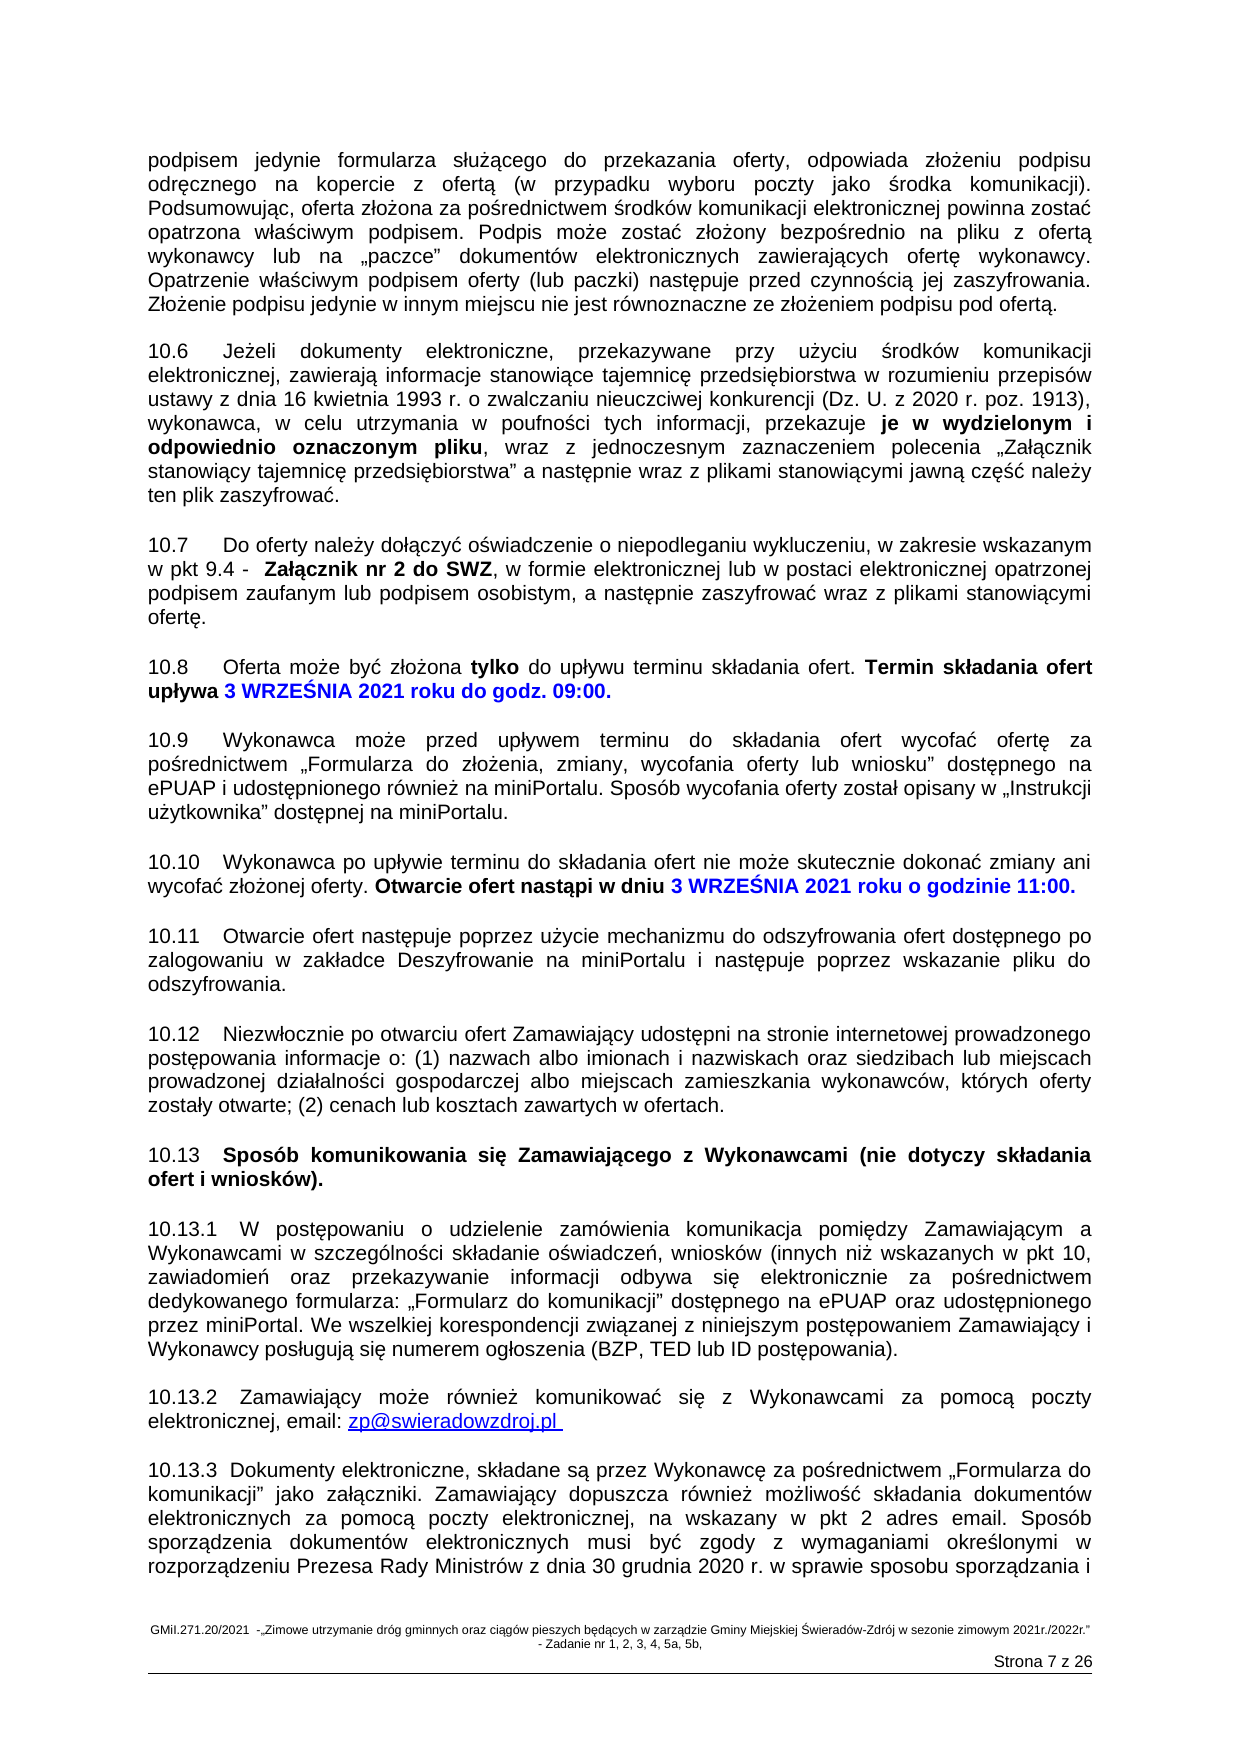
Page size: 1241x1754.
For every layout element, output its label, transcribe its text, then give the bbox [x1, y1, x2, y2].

list Zamawiający może również komunikować się z Wykonawcami za pomocą poczty elektronicznej, email: zp@swieradowzdroj.pl [148, 1384, 1092, 1432]
list Niezwłocznie po otwarciu ofert Zamawiający udostępni na stronie internetowej prowadzonego postępowania informacje o: (1) nazwach albo imionach i nazwiskach oraz siedzibach lub miejscach prowadzonej działalności gospodarczej albo miejscach zamieszkania wykonawców, których oferty zostały otwarte; (2) cenach lub kosztach zawartych w ofertach. [148, 1021, 1092, 1117]
list W postępowaniu o udzielenie zamówienia komunikacja pomiędzy Zamawiającym a Wykonawcami w szczególności składanie oświadczeń, wniosków (innych niż wskazanych w pkt 10, zawiadomień oraz przekazywanie informacji odbywa się elektronicznie za pośrednictwem dedykowanego formularza: „Formularz do komunikacji” dostępnego na ePUAP oraz udostępnionego przez miniPortal. We wszelkiej korespondencji związanej z niniejszym postępowaniem Zamawiający i Wykonawcy posługują się numerem ogłoszenia (BZP, TED lub ID postępowania). [148, 1217, 1092, 1361]
list Do oferty należy dołączyć oświadczenie o niepodleganiu wykluczeniu, w zakresie wskazanym w pkt 9.4 - Załącznik nr 2 do SWZ, w formie elektronicznej lub w postaci elektronicznej opatrzonej podpisem zaufanym lub podpisem osobistym, a następnie zaszyfrować wraz z plikami stanowiącymi ofertę. [148, 533, 1092, 629]
list Wykonawca po upływie terminu do składania ofert nie może skutecznie dokonać zmiany ani wycofać złożonej oferty. Otwarcie ofert nastąpi w dniu 3 WRZEŚNIA 2021 roku o godzinie 11:00. [148, 850, 1092, 898]
list Oferta może być złożona tylko do upływu terminu składania ofert. Termin składania ofert upływa 3 WRZEŚNIA 2021 roku do godz. 09:00. [148, 654, 1092, 702]
list Jeżeli dokumenty elektroniczne, przekazywane przy użyciu środków komunikacji elektronicznej, zawierają informacje stanowiące tajemnicę przedsiębiorstwa w rozumieniu przepisów ustawy z dnia 16 kwietnia 1993 r. o zwalczaniu nieuczciwej konkurencji (Dz. U. z 2020 r. poz. 1913), wykonawca, w celu utrzymania w poufności tych informacji, przekazuje je w wydzielonym i odpowiednio oznaczonym pliku, wraz z jednoczesnym zaznaczeniem polecenia „Załącznik stanowiący tajemnicę przedsiębiorstwa” a następnie wraz z plikami stanowiącymi jawną część należy ten plik zaszyfrować. [148, 339, 1092, 507]
list Otwarcie ofert następuje poprzez użycie mechanizmu do odszyfrowania ofert dostępnego po zalogowaniu w zakładce Deszyfrowanie na miniPortalu i następuje poprzez wskazanie pliku do odszyfrowania. [148, 924, 1092, 996]
list Wykonawca może przed upływem terminu do składania ofert wycofać ofertę za pośrednictwem „Formularza do złożenia, zmiany, wycofania oferty lub wniosku” dostępnego na ePUAP i udostępnionego również na miniPortalu. Sposób wycofania oferty został opisany w „Instrukcji użytkownika” dostępnej na miniPortalu. [148, 728, 1092, 824]
text podpisem jedynie formularza służącego do przekazania oferty, odpowiada złożeniu podpisu odręcznego na kopercie z ofertą (w przypadku wyboru poczty jako środka komunikacji). Podsumowując, oferta złożona za pośrednictwem środków komunikacji elektronicznej powinna zostać opatrzona właściwym podpisem. Podpis może zostać złożony bezpośrednio na pliku z ofertą wykonawcy lub na „paczce” dokumentów elektronicznych zawierających ofertę wykonawcy. Opatrzenie właściwym podpisem oferty (lub paczki) następuje przed czynnością jej zaszyfrowania. Złożenie podpisu jedynie w innym miejscu nie jest równoznaczne ze złożeniem podpisu pod ofertą. [148, 148, 1092, 315]
list Dokumenty elektroniczne, składane są przez Wykonawcę za pośrednictwem „Formularza do komunikacji” jako załączniki. Zamawiający dopuszcza również możliwość składania dokumentów elektronicznych za pomocą poczty elektronicznej, na wskazany w pkt 2 adres email. Sposób sporządzenia dokumentów elektronicznych musi być zgody z wymaganiami określonymi w rozporządzeniu Prezesa Rady Ministrów z dnia 30 grudnia 2020 r. w sprawie sposobu sporządzania i [148, 1458, 1092, 1578]
list Sposób komunikowania się Zamawiającego z Wykonawcami (nie dotyczy składania ofert i wniosków). [148, 1143, 1092, 1191]
